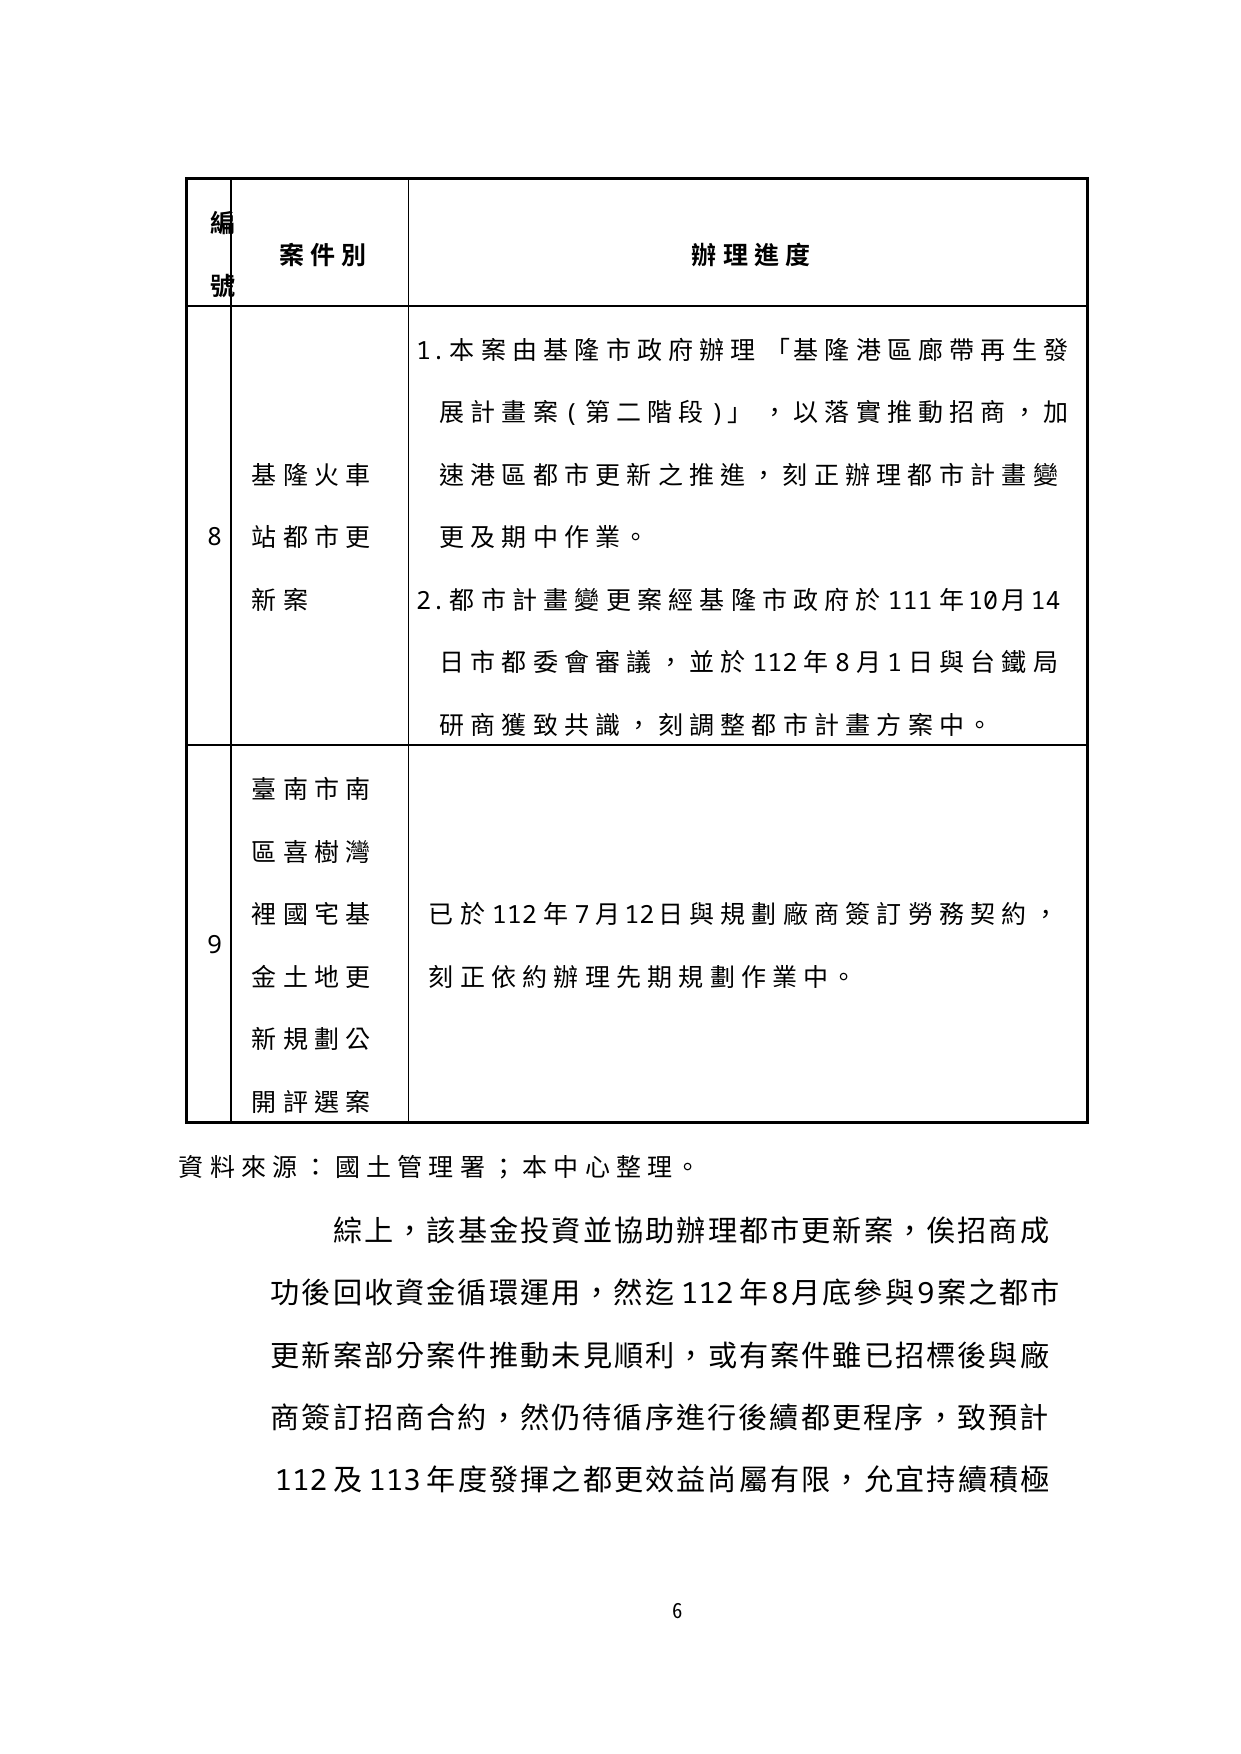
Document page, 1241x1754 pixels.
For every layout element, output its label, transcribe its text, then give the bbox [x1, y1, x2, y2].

table_cell 基隆火車站都市更新案 [232, 307, 408, 744]
table_cell 已於112年7月12日與規劃廠商簽訂勞務契約，刻正依約辦理先期規劃作業中。 [409, 746, 1086, 1121]
text 綜上，該基金投資並協助辦理都市更新案，俟招商成功後回收資金循環運用，然迄112年8月底參與9案之都市更新案部分案件推動未見順利，或有案件雖已招標後與廠商簽訂招商合約，然仍待循序進行後續都更程序，致預計112及113年度發揮之都更效益尚屬有限，允宜持續積極 [264, 1187, 1061, 1499]
table_header 案件別 [232, 180, 408, 305]
table_cell 8 [188, 307, 230, 744]
text 資料來源：國土管理署；本中心整理。 [175, 1124, 1061, 1187]
table_header 辦理進度 [409, 180, 1086, 305]
table_cell 1.本案由基隆市政府辦理「基隆港區廊帶再生發展計畫案(第二階段)」，以落實推動招商，加速港區都市更新之推進，刻正辦理都市計畫變更及期中作業。 2.都市計畫變更案經基隆市政府於111年10月14日市都委會審議，並於112年8月1日與台鐵局研商獲致共識，刻調整都市計畫方案中。 [409, 307, 1086, 744]
table_cell 臺南市南區喜樹灣裡國宅基金土地更新規劃公開評選案 [232, 746, 408, 1121]
table_cell 9 [188, 746, 230, 1121]
table_header 編號 [188, 180, 230, 305]
